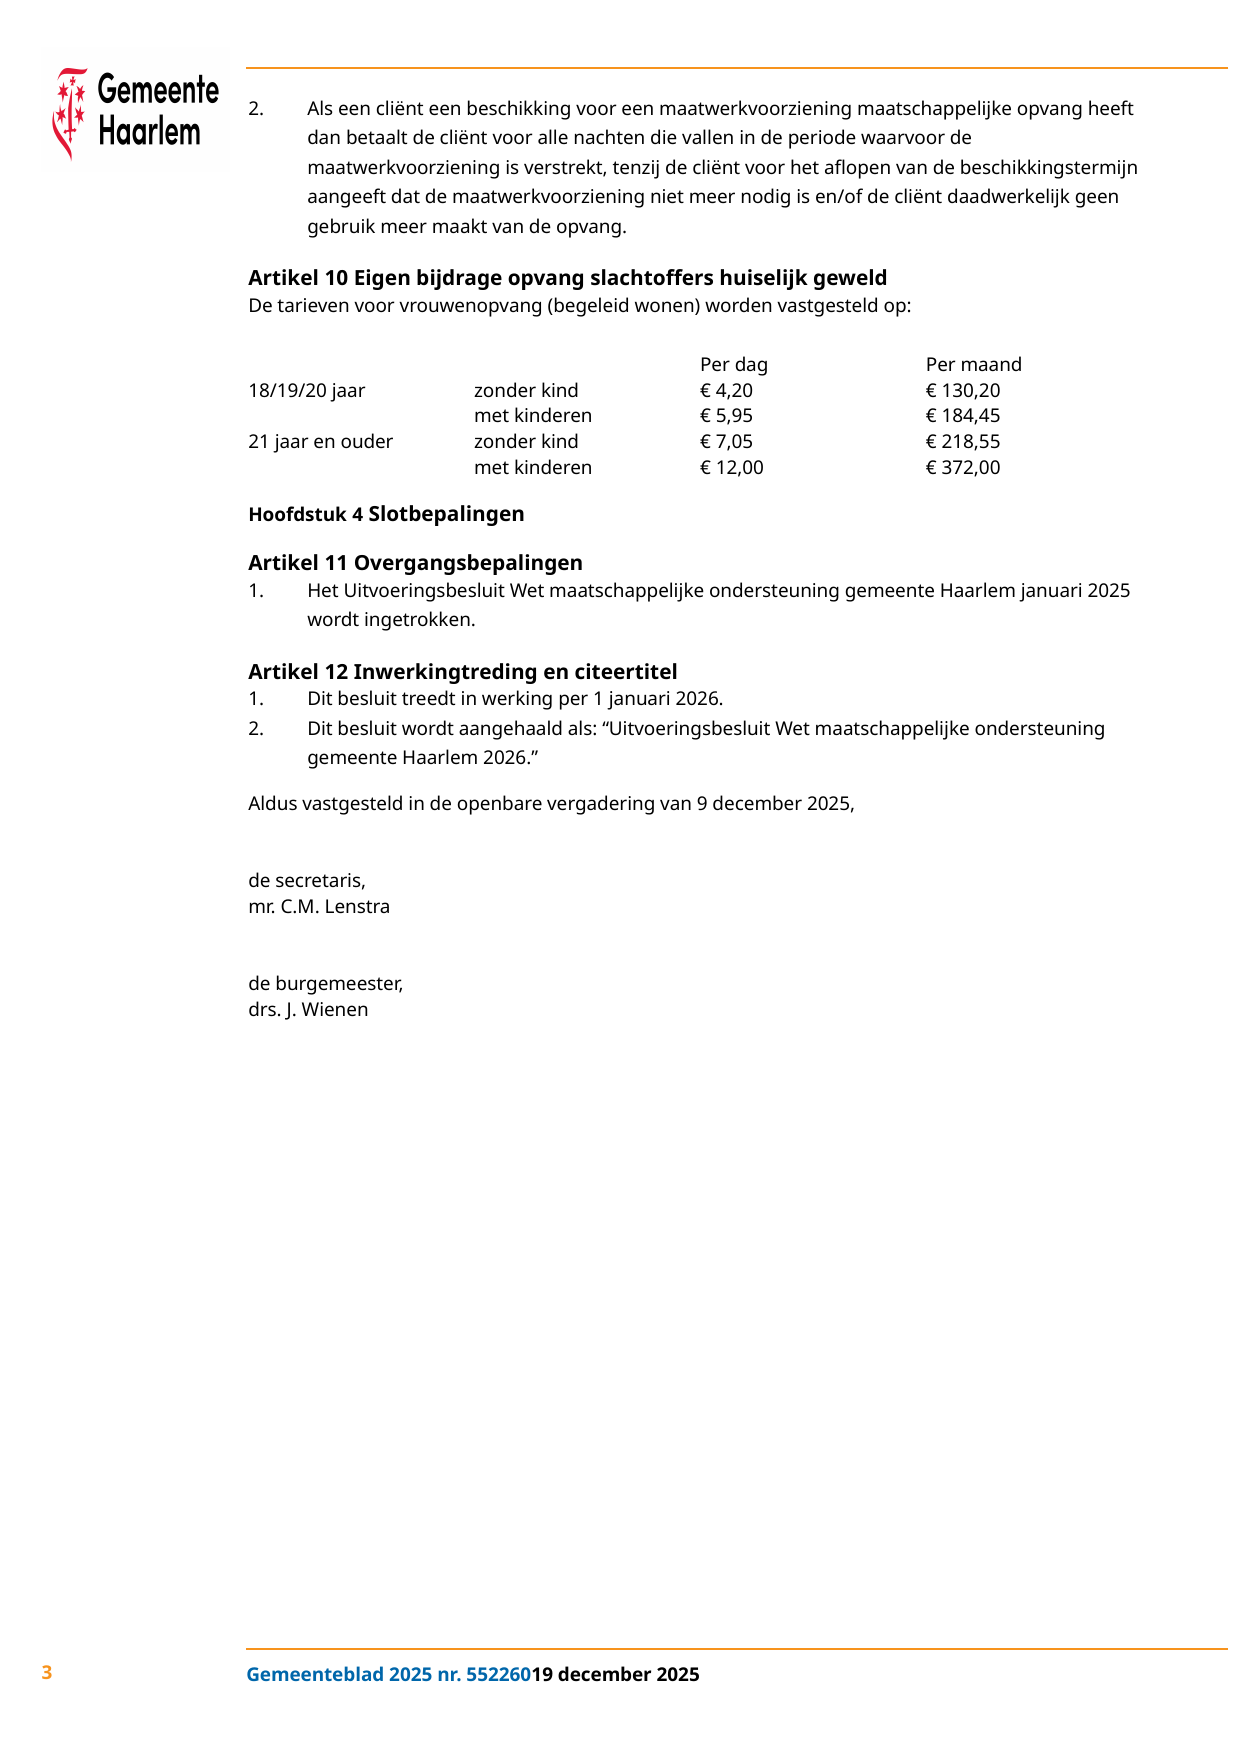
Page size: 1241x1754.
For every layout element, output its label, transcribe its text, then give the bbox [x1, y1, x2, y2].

table_cell € 184,45 [926, 403, 1152, 428]
text Hoofdstuk 4 Slotbepalingen [248, 499, 1152, 528]
picture [41, 47, 231, 172]
text Aldus vastgesteld in de openbare vergadering van 9 december 2025, [248, 790, 1152, 816]
text de secretaris, [248, 867, 1152, 893]
table_cell met kinderen [474, 454, 700, 480]
table_header [474, 351, 700, 377]
table_cell € 372,00 [926, 454, 1152, 480]
table_cell 21 jaar en ouder [248, 429, 474, 454]
table_cell € 5,95 [700, 403, 926, 428]
text drs. J. Wienen [248, 996, 1152, 1022]
table_cell € 7,05 [700, 429, 926, 454]
table_header [248, 351, 474, 377]
list Als een cliënt een beschikking voor een maatwerkvoorziening maatschappelijke opvang heeft dan betaalt de cliënt voor alle nachten die vallen in de periode waarvoor de maatwerkvoorziening is verstrekt, tenzij de cliënt voor het aflopen van de beschikkingstermijn aangeeft dat de maatwerkvoorziening niet meer nodig is en/of de cliënt daadwerkelijk geen gebruik meer maakt van de opvang. [248, 95, 1152, 239]
table_cell € 4,20 [700, 377, 926, 403]
list Dit besluit treedt in werking per 1 januari 2026. [248, 685, 1152, 711]
table_cell [248, 403, 474, 428]
table_cell [248, 454, 474, 480]
text Artikel 11 Overgangsbepalingen [248, 548, 1152, 577]
table_header Per maand [926, 351, 1152, 377]
table_cell € 12,00 [700, 454, 926, 480]
text Artikel 12 Inwerkingtreding en citeertitel [248, 657, 1152, 685]
table_cell € 130,20 [926, 377, 1152, 403]
table_cell zonder kind [474, 429, 700, 454]
text mr. C.M. Lenstra [248, 893, 1152, 919]
text De tarieven voor vrouwenopvang (begeleid wonen) worden vastgesteld op: [248, 292, 1152, 318]
table_cell 18/19/20 jaar [248, 377, 474, 403]
table_cell met kinderen [474, 403, 700, 428]
list Dit besluit wordt aangehaald als: “Uitvoeringsbesluit Wet maatschappelijke ondersteuning gemeente Haarlem 2026.” [248, 715, 1152, 770]
text Artikel 10 Eigen bijdrage opvang slachtoffers huiselijk geweld [248, 263, 1152, 292]
text de burgemeester, [248, 970, 1152, 996]
table_header Per dag [700, 351, 926, 377]
list Het Uitvoeringsbesluit Wet maatschappelijke ondersteuning gemeente Haarlem januari 2025 wordt ingetrokken. [248, 577, 1152, 632]
table_cell zonder kind [474, 377, 700, 403]
table_cell € 218,55 [926, 429, 1152, 454]
